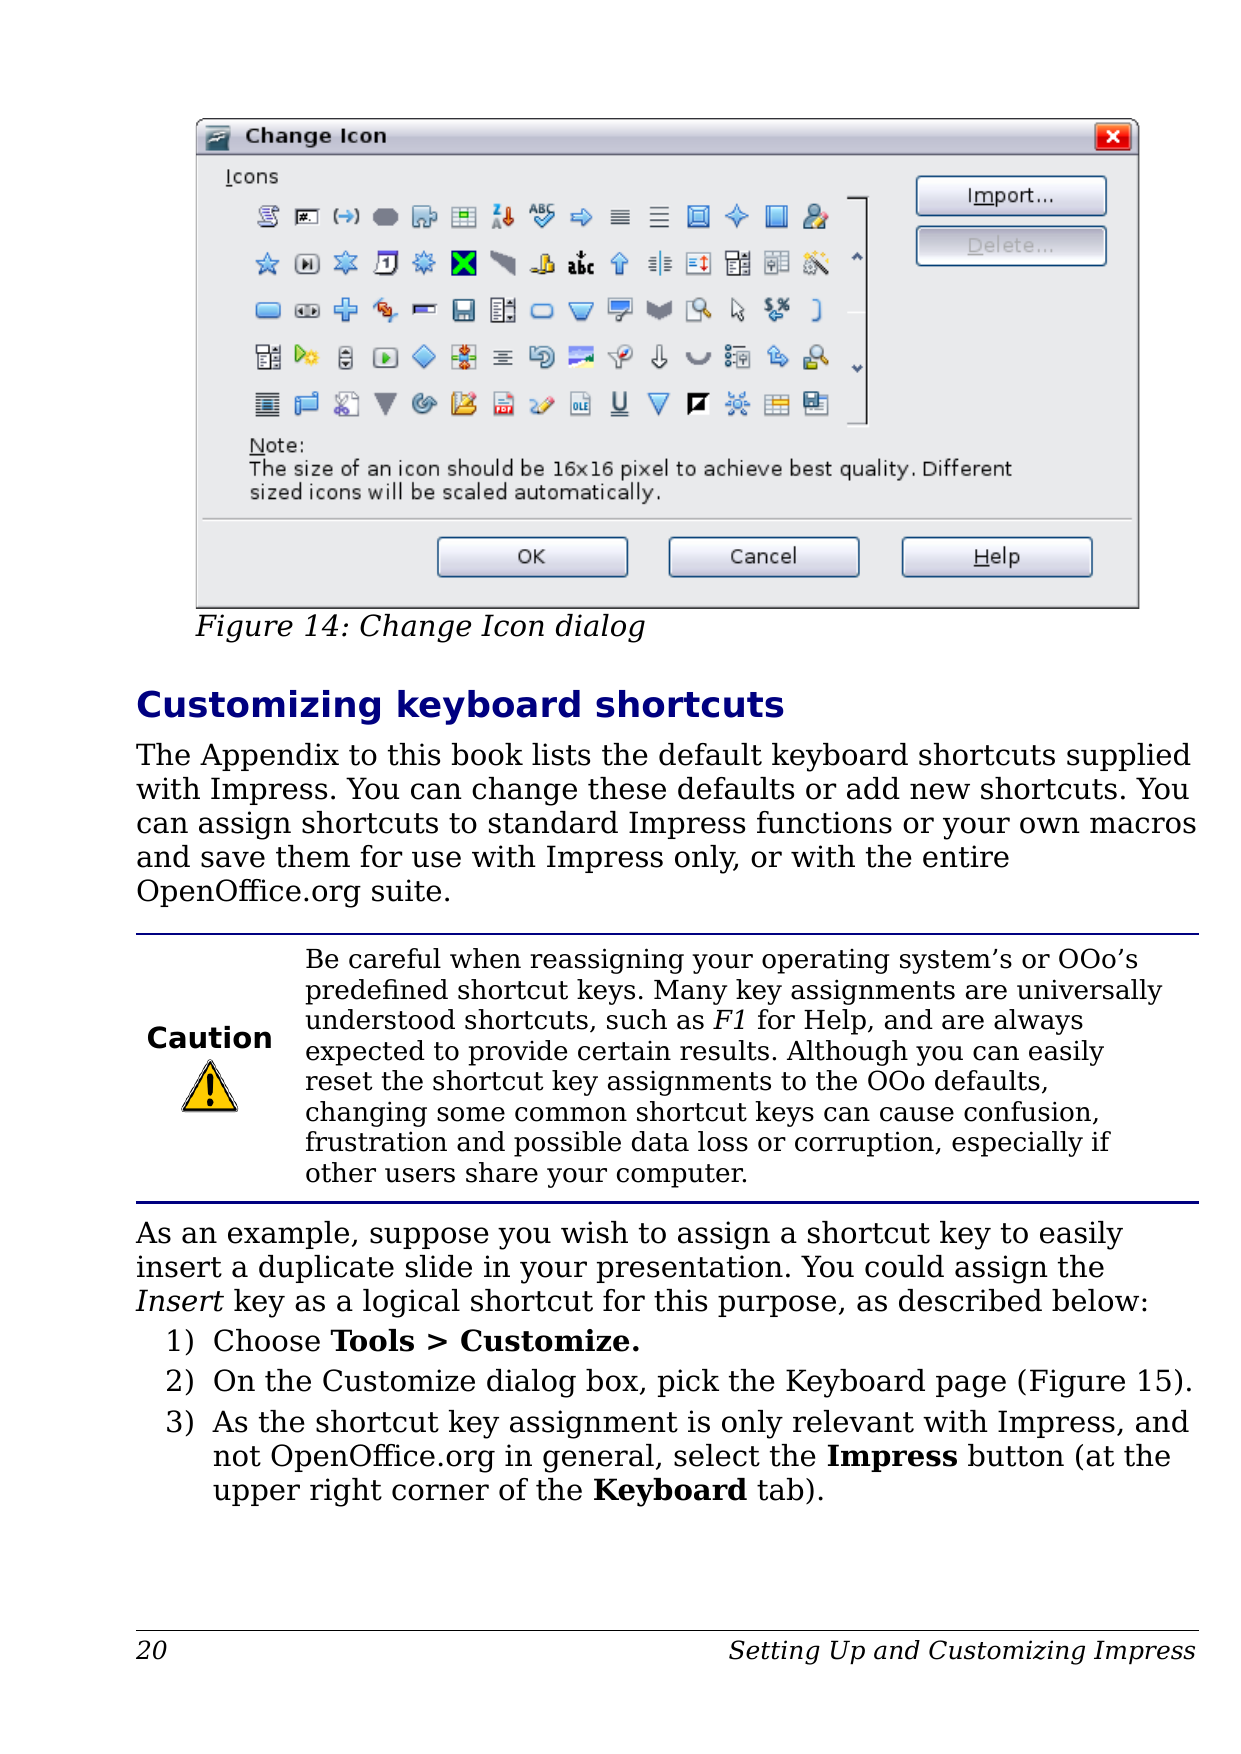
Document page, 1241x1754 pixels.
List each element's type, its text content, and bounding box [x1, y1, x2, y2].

list On the Customize dialog box, pick the Keyboard page (Figure 15). [195, 1365, 1199, 1399]
table_header Be careful when reassigning your operating system’s or OOo’s predefined shortcut keys. Many key assignments are universally understood shortcuts, such as F1 for Help, and are always expected to provide certain results. Although you can easily reset the shortcut key assignments to the OOo defaults, changing some common shortcut keys can cause confusion, frustration and possible data loss or corruption, especially if other users share your computer. [283, 935, 1199, 1201]
table_header Caution [136, 935, 283, 1201]
subtitle Customizing keyboard shortcuts [136, 684, 1199, 726]
text The Appendix to this book lists the default keyboard shortcuts supplied with Impress. You can change these defaults or add new shortcuts. You can assign shortcuts to standard Impress functions or your own macros and save them for use with Impress only, or with the entire OpenOffice.org suite. [136, 738, 1199, 908]
picture [195, 118, 1140, 609]
list As an example, suppose you wish to assign a shortcut key to easily insert a duplicate slide in your presentation. You could assign the Insert key as a logical shortcut for this purpose, as described below: [136, 1216, 1199, 1318]
picture [177, 1055, 242, 1116]
text Figure 14: Change Icon dialog [196, 609, 1139, 643]
list Choose Tools > Customize. [195, 1324, 1199, 1358]
list As the shortcut key assignment is only relevant with Impress, and not OpenOffice.org in general, select the Impress button (at the upper right corner of the Keyboard tab). [195, 1405, 1199, 1507]
